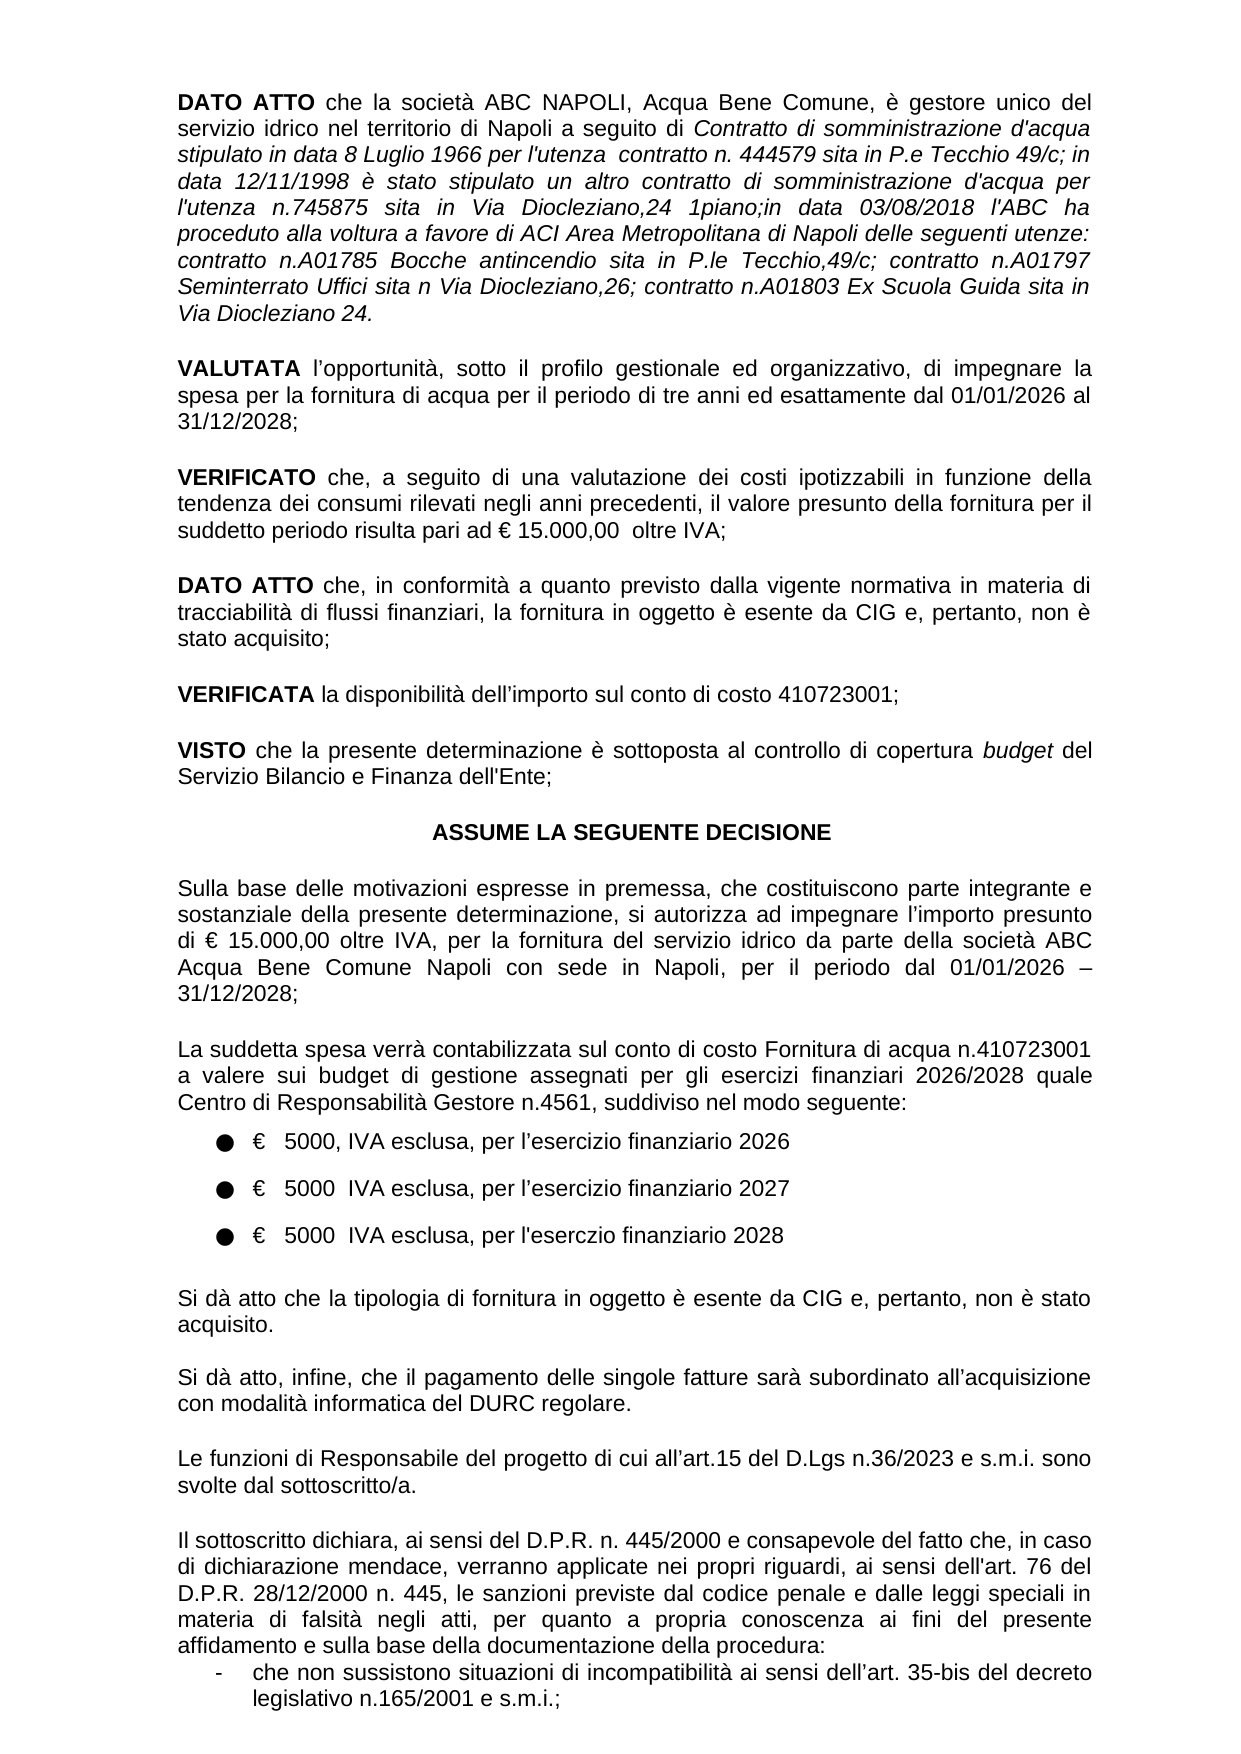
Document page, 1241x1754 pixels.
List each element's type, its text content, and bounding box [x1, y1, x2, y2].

text VERIFICATO che, a seguito di una valutazione dei costi ipotizzabili in funzione della tendenza dei consumi rilevati negli anni precedenti, il valore presunto della fornitura per il suddetto periodo risulta pari ad € 15.000,00 oltre IVA; [177, 464, 1092, 543]
text Sulla base delle motivazioni espresse in premessa, che costituiscono parte integrante e sostanziale della presente determinazione, si autorizza ad impegnare l’importo presunto di € 15.000,00 oltre IVA, per la fornitura del servizio idrico da parte della società ABC Acqua Bene Comune Napoli con sede in Napoli, per il periodo dal 01/01/2026 – 31/12/2028; [177, 875, 1092, 1007]
text Si dà atto che la tipologia di fornitura in oggetto è esente da CIG e, pertanto, non è stato acquisito. [177, 1285, 1092, 1337]
list € 5000, IVA esclusa, per l’esercizio finanziario 2026 [215, 1115, 1092, 1162]
text Il sottoscritto dichiara, ai sensi del D.P.R. n. 445/2000 e consapevole del fatto che, in caso di dichiarazione mendace, verranno applicate nei propri riguardi, ai sensi dell'art. 76 del D.P.R. 28/12/2000 n. 445, le sanzioni previste dal codice penale e dalle leggi speciali in materia di falsità negli atti, per quanto a propria conoscenza ai fini del presente affidamento e sulla base della documentazione della procedura: [177, 1527, 1092, 1658]
text ASSUME LA SEGUENTE DECISIONE [177, 819, 1092, 845]
text DATO ATTO che, in conformità a quanto previsto dalla vigente normativa in materia di tracciabilità di flussi finanziari, la fornitura in oggetto è esente da CIG e, pertanto, non è stato acquisito; [177, 572, 1092, 651]
text VISTO che la presente determinazione è sottoposta al controllo di copertura budget del Servizio Bilancio e Finanza dell'Ente; [177, 737, 1092, 789]
text VERIFICATA la disponibilità dell’importo sul conto di costo 410723001; [177, 681, 1092, 707]
list € 5000 IVA esclusa, per l’esercizio finanziario 2027 [215, 1162, 1092, 1209]
text VALUTATA l’opportunità, sotto il profilo gestionale ed organizzativo, di impegnare la spesa per la fornitura di acqua per il periodo di tre anni ed esattamente dal 01/01/2026 al 31/12/2028; [177, 355, 1092, 434]
text Le funzioni di Responsabile del progetto di cui all’art.15 del D.Lgs n.36/2023 e s.m.i. sono svolte dal sottoscritto/a. [177, 1445, 1092, 1498]
text La suddetta spesa verrà contabilizzata sul conto di costo Fornitura di acqua n.410723001 a valere sui budget di gestione assegnati per gli esercizi finanziari 2026/2028 quale Centro di Responsabilità Gestore n.4561, suddiviso nel modo seguente: [177, 1036, 1092, 1115]
text DATO ATTO che la società ABC NAPOLI, Acqua Bene Comune, è gestore unico del servizio idrico nel territorio di Napoli a seguito di Contratto di somministrazione d'acqua stipulato in data 8 Luglio 1966 per l'utenza contratto n. 444579 sita in P.e Tecchio 49/c; in data 12/11/1998 è stato stipulato un altro contratto di somministrazione d'acqua per l'utenza n.745875 sita in Via Diocleziano,24 1piano;in data 03/08/2018 l'ABC ha proceduto alla voltura a favore di ACI Area Metropolitana di Napoli delle seguenti utenze: contratto n.A01785 Bocche antincendio sita in P.le Tecchio,49/c; contratto n.A01797 Seminterrato Uffici sita n Via Diocleziano,26; contratto n.A01803 Ex Scuola Guida sita in Via Diocleziano 24. [177, 89, 1092, 326]
list che non sussistono situazioni di incompatibilità ai sensi dell’art. 35-bis del decreto legislativo n.165/2001 e s.m.i.; [215, 1658, 1092, 1711]
text Si dà atto, infine, che il pagamento delle singole fatture sarà subordinato all’acquisizione con modalità informatica del DURC regolare. [177, 1364, 1092, 1417]
list € 5000 IVA esclusa, per l'eserczio finanziario 2028 [215, 1209, 1092, 1256]
